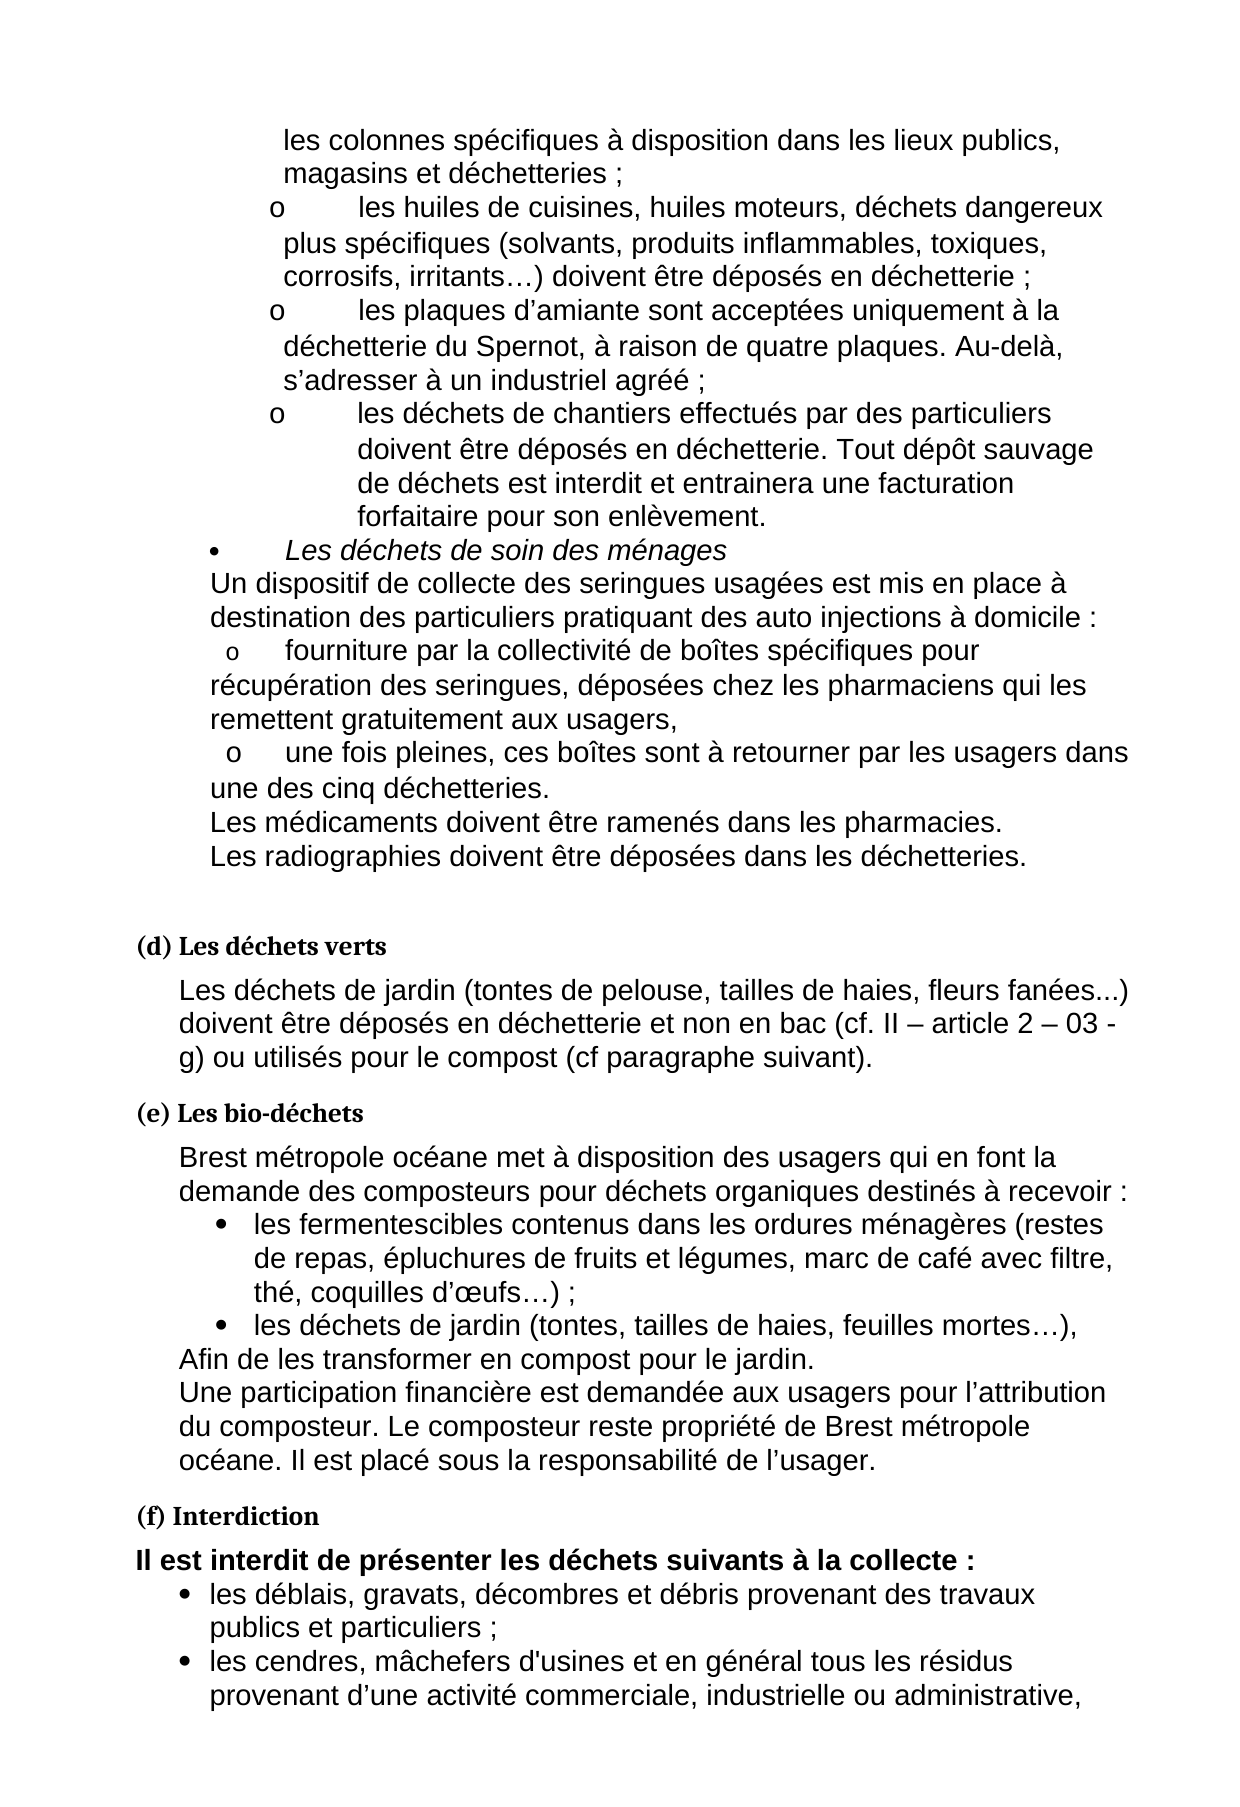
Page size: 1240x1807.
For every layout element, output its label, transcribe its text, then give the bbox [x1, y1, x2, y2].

text Afin de les transformer en compost pour le jardin. [179, 1342, 1134, 1376]
list les fermentescibles contenus dans les ordures ménagères (restes de repas, épluchures de fruits et légumes, marc de café avec filtre, thé, coquilles d’œufs…) ; [216, 1207, 1134, 1308]
subtitle (f) Interdiction [135, 1501, 1134, 1532]
list fourniture par la collectivité de boîtes spécifiques pour récupération des seringues, déposées chez les pharmaciens qui les remettent gratuitement aux usagers, [210, 633, 1134, 735]
list les plaques d’amiante sont acceptées uniquement à la déchetterie du Spernot, à raison de quatre plaques. Au-delà, s’adresser à un industriel agréé ; [268, 293, 1134, 396]
list les colonnes spécifiques à disposition dans les lieux publics, magasins et déchetteries ; [268, 122, 1134, 189]
list les cendres, mâchefers d'usines et en général tous les résidus provenant d’une activité commerciale, industrielle ou administrative, [179, 1644, 1134, 1711]
text Les déchets de jardin (tontes de pelouse, tailles de haies, fleurs fanées...) doivent être déposés en déchetterie et non en bac (cf. II – article 2 – 03 -g) ou utilisés pour le compost (cf paragraphe suivant). [179, 973, 1134, 1073]
list les déblais, gravats, décombres et débris provenant des travaux publics et particuliers ; [179, 1577, 1134, 1644]
list les déchets de chantiers effectués par des particuliers doivent être déposés en déchetterie. Tout dépôt sauvage de déchets est interdit et entrainera une facturation forfaitaire pour son enlèvement. [268, 396, 1134, 533]
list une fois pleines, ces boîtes sont à retourner par les usagers dans une des cinq déchetteries. [210, 735, 1134, 805]
subtitle (d) Les déchets verts [135, 931, 1134, 962]
text Il est interdit de présenter les déchets suivants à la collecte : [135, 1543, 1134, 1577]
list Les déchets de soin des ménages Un dispositif de collecte des seringues usagées est mis en place à destination des particuliers pratiquant des auto injections à domicile : [210, 533, 1134, 633]
text Les médicaments doivent être ramenés dans les pharmacies. [209, 805, 1134, 839]
subtitle (e) Les bio-déchets [135, 1098, 1134, 1129]
text Une participation financière est demandée aux usagers pour l’attribution du composteur. Le composteur reste propriété de Brest métropole océane. Il est placé sous la responsabilité de l’usager. [179, 1376, 1134, 1476]
list les déchets de jardin (tontes, tailles de haies, feuilles mortes…), [216, 1308, 1134, 1342]
text Les radiographies doivent être déposées dans les déchetteries. [209, 839, 1134, 872]
list les huiles de cuisines, huiles moteurs, déchets dangereux plus spécifiques (solvants, produits inflammables, toxiques, corrosifs, irritants…) doivent être déposés en déchetterie ; [268, 189, 1134, 293]
text Brest métropole océane met à disposition des usagers qui en font la demande des composteurs pour déchets organiques destinés à recevoir : [179, 1140, 1134, 1207]
